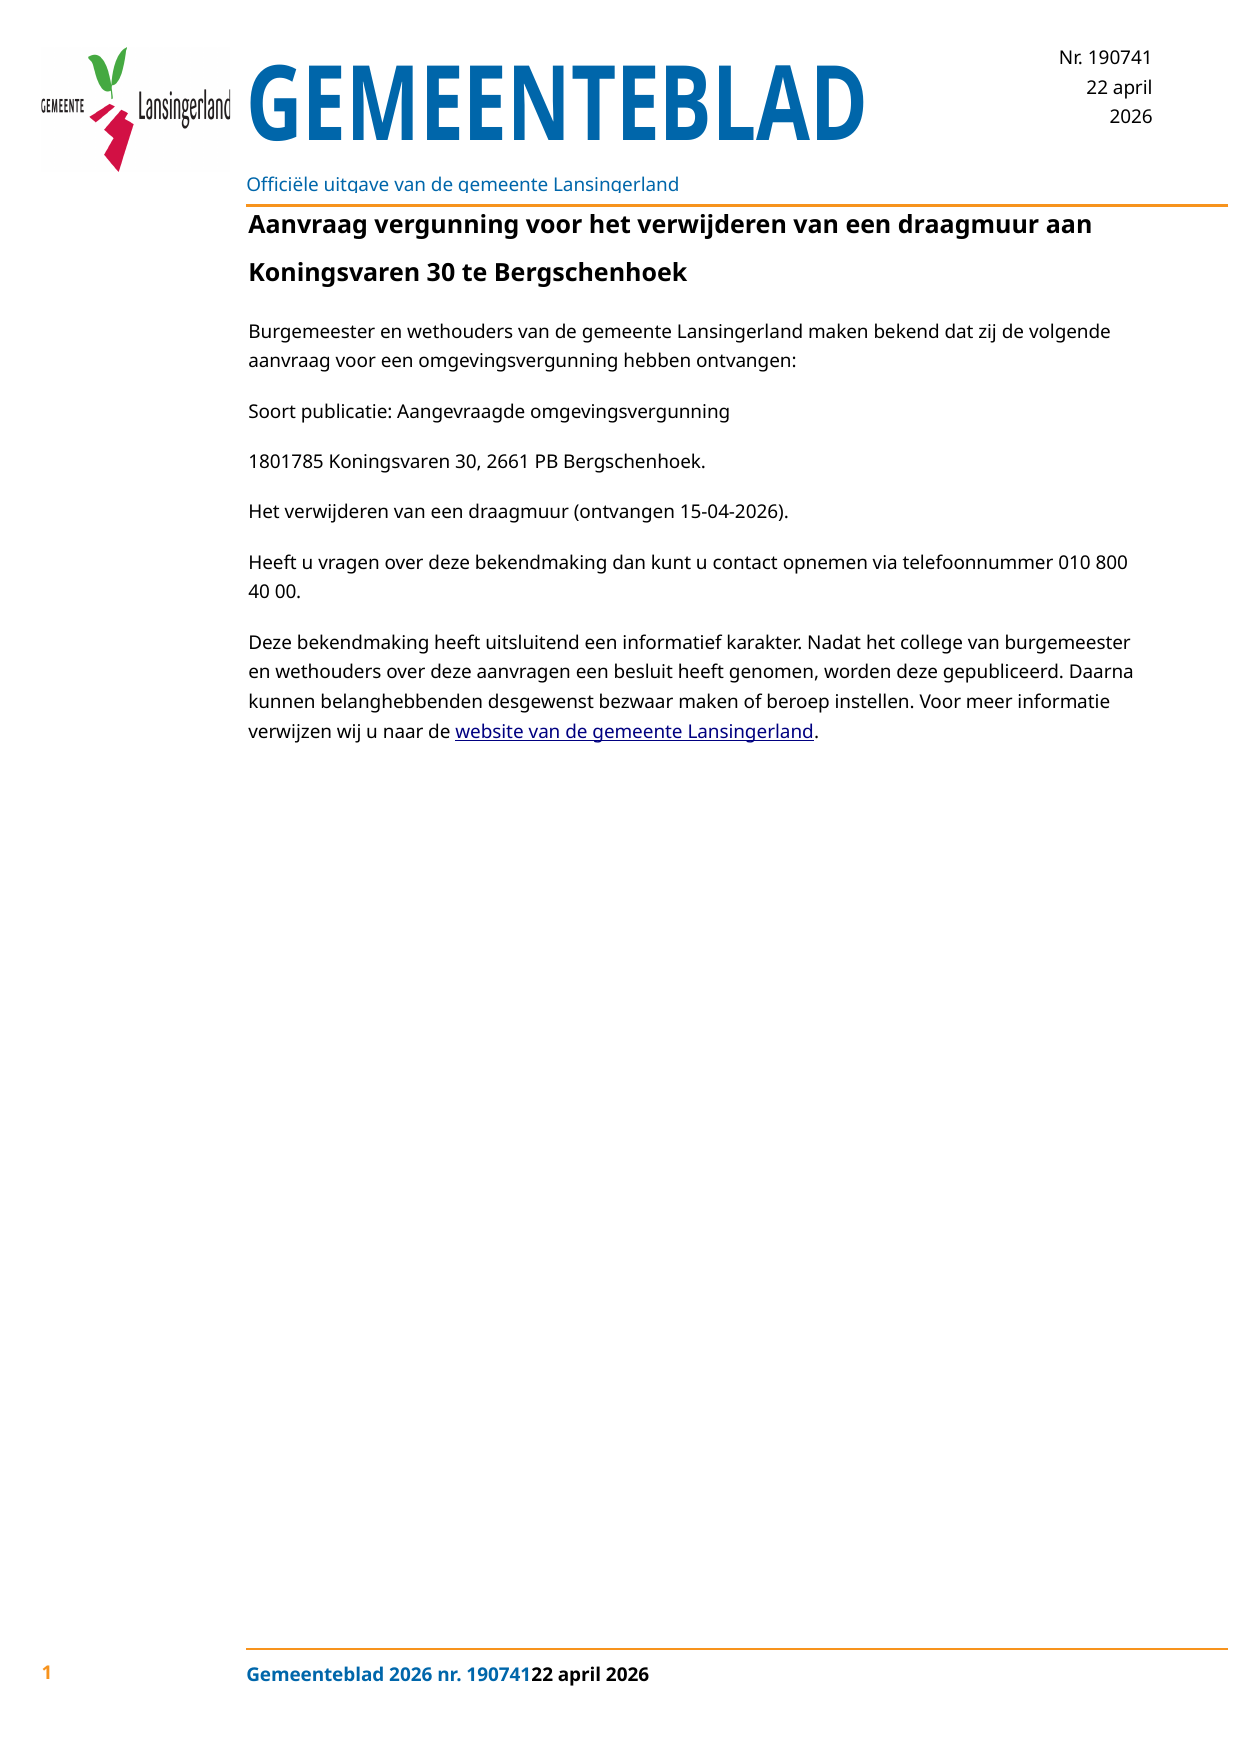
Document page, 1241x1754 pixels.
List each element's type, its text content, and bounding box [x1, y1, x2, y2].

text Aanvraag vergunning voor het verwijderen van een draagmuur aan Koningsvaren 30 te Bergschenhoek [248, 207, 1152, 288]
text Heeft u vragen over deze bekendmaking dan kunt u contact opnemen via telefoonnummer 010 800 40 00. [248, 549, 1152, 604]
picture [41, 47, 231, 172]
text Burgemeester en wethouders van de gemeente Lansingerland maken bekend dat zij de volgende aanvraag voor een omgevingsvergunning hebben ontvangen: [248, 318, 1152, 373]
text Het verwijderen van een draagmuur (ontvangen 15-04-2026). [248, 499, 1152, 524]
text Deze bekendmaking heeft uitsluitend een informatief karakter. Nadat het college van burgemeester en wethouders over deze aanvragen een besluit heeft genomen, worden deze gepubliceerd. Daarna kunnen belanghebbenden desgewenst bezwaar maken of beroep instellen. Voor meer informatie verwijzen wij u naar de website van de gemeente Lansingerland. [248, 629, 1152, 744]
text 1801785 Koningsvaren 30, 2661 PB Bergschenhoek. [248, 448, 1152, 474]
text Soort publicatie: Aangevraagde omgevingsvergunning [248, 398, 1152, 424]
